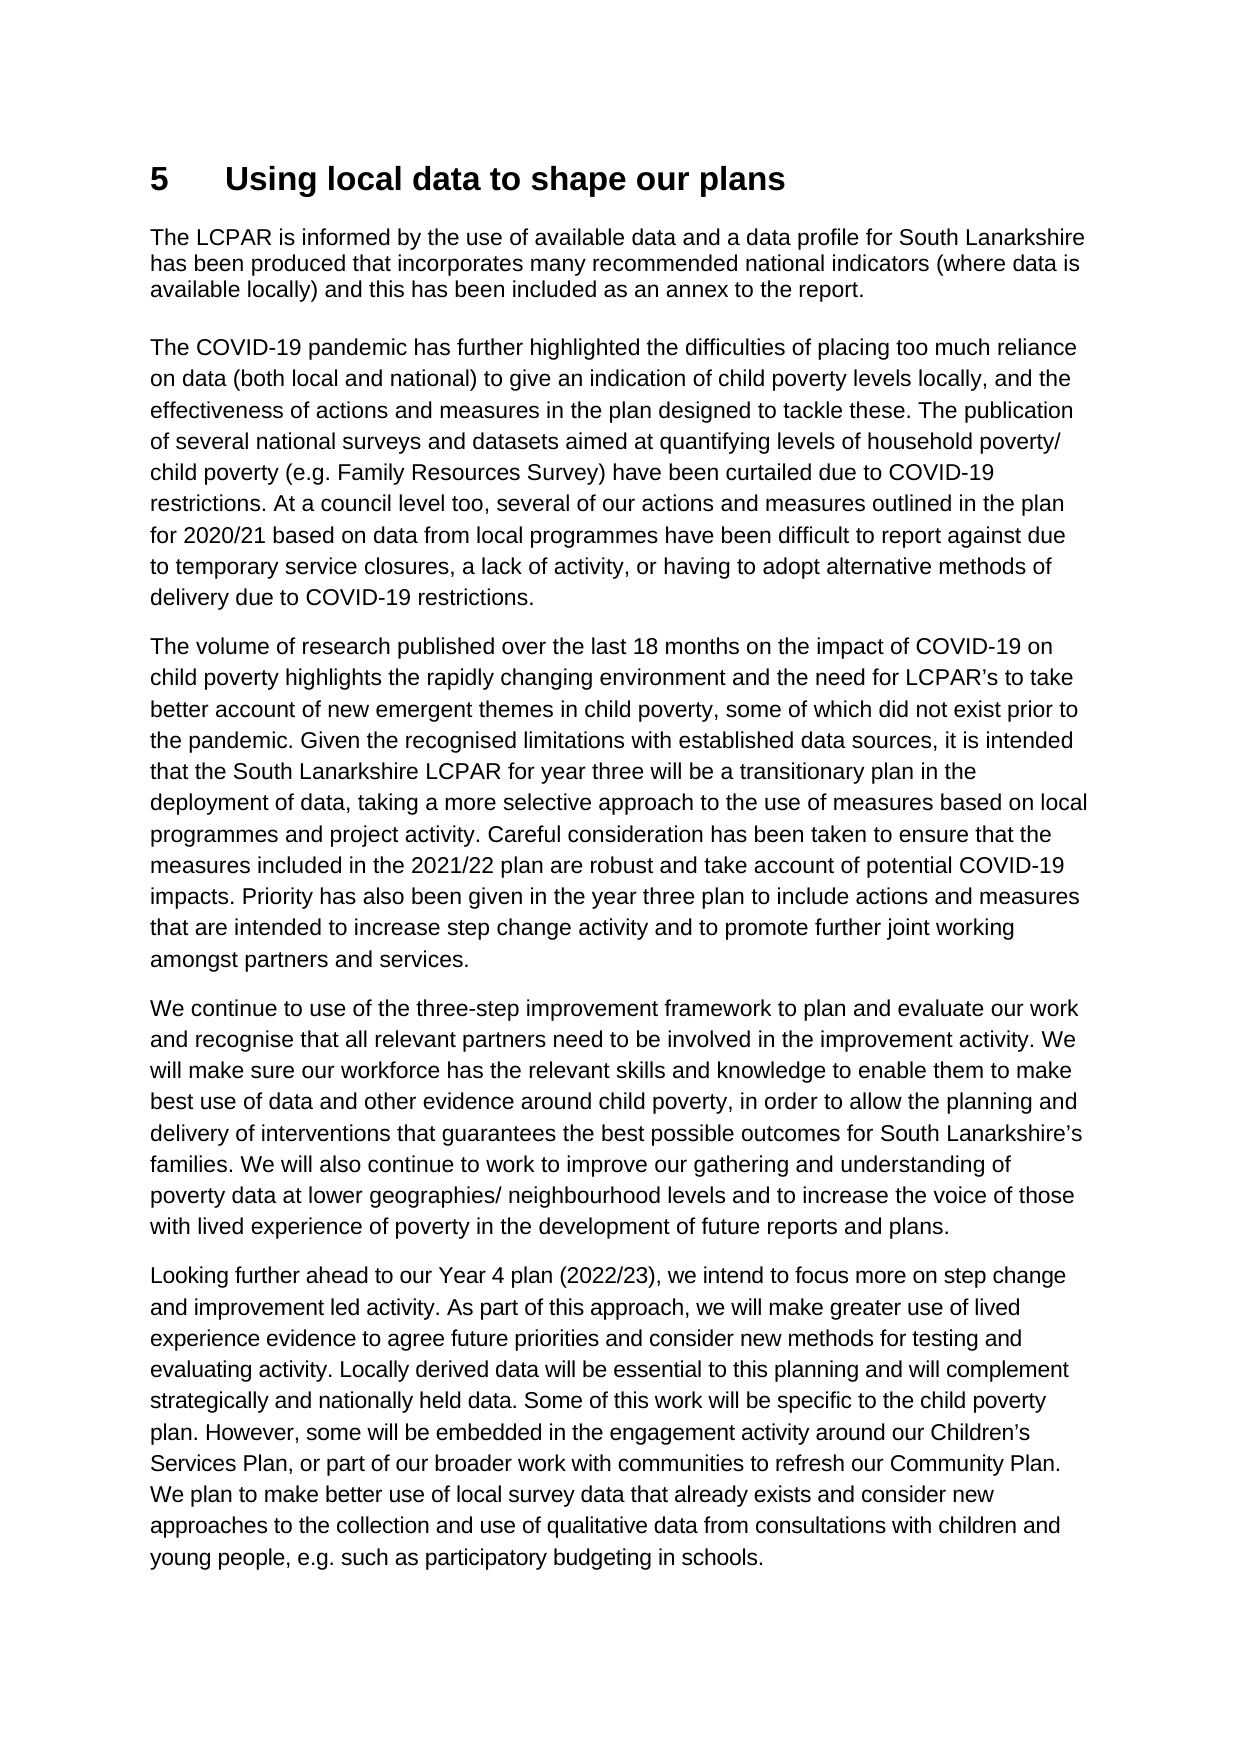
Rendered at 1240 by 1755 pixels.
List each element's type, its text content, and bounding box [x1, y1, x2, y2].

text We continue to use of the three-step improvement framework to plan and evaluate our work and recognise that all relevant partners need to be involved in the improvement activity. We will make sure our workforce has the relevant skills and knowledge to enable them to make best use of data and other evidence around child poverty, in order to allow the planning and delivery of interventions that guarantees the best possible outcomes for South Lanarkshire’s families. We will also continue to work to improve our gathering and understanding of poverty data at lower geographies/ neighbourhood levels and to increase the voice of those with lived experience of poverty in the development of future reports and plans. [150, 989, 1089, 1239]
text Looking further ahead to our Year 4 plan (2022/23), we intend to focus more on step change and improvement led activity. As part of this approach, we will make greater use of lived experience evidence to agree future priorities and consider new methods for testing and evaluating activity. Locally derived data will be essential to this planning and will complement strategically and nationally held data. Some of this work will be specific to the child poverty plan. However, some will be embedded in the engagement activity around our Children’s Services Plan, or part of our broader work with communities to refresh our Community Plan. We plan to make better use of local survey data that already exists and consider new approaches to the collection and use of qualitative data from consultations with children and young people, e.g. such as participatory budgeting in schools. [150, 1257, 1089, 1570]
subtitle 5 Using local data to shape our plans [150, 159, 1089, 197]
text The LCPAR is informed by the use of available data and a data profile for South Lanarkshire has been produced that incorporates many recommended national indicators (where data is available locally) and this has been included as an annex to the report. [150, 224, 1089, 303]
text The volume of research published over the last 18 months on the impact of COVID-19 on child poverty highlights the rapidly changing environment and the need for LCPAR’s to take better account of new emergent themes in child poverty, some of which did not exist prior to the pandemic. Given the recognised limitations with established data sources, it is intended that the South Lanarkshire LCPAR for year three will be a transitionary plan in the deployment of data, taking a more selective approach to the use of measures based on local programmes and project activity. Careful consideration has been taken to ensure that the measures included in the 2021/22 plan are robust and take account of potential COVID-19 impacts. Priority has also been given in the year three plan to include actions and measures that are intended to increase step change activity and to promote further joint working amongst partners and services. [150, 628, 1089, 972]
text The COVID-19 pandemic has further highlighted the difficulties of placing too much reliance on data (both local and national) to give an indication of child poverty levels locally, and the effectiveness of actions and measures in the plan designed to tackle these. The publication of several national surveys and datasets aimed at quantifying levels of household poverty/ child poverty (e.g. Family Resources Survey) have been curtailed due to COVID-19 restrictions. At a council level too, several of our actions and measures outlined in the plan for 2020/21 based on data from local programmes have been difficult to report against due to temporary service closures, a lack of activity, or having to adopt alternative methods of delivery due to COVID-19 restrictions. [150, 329, 1089, 610]
